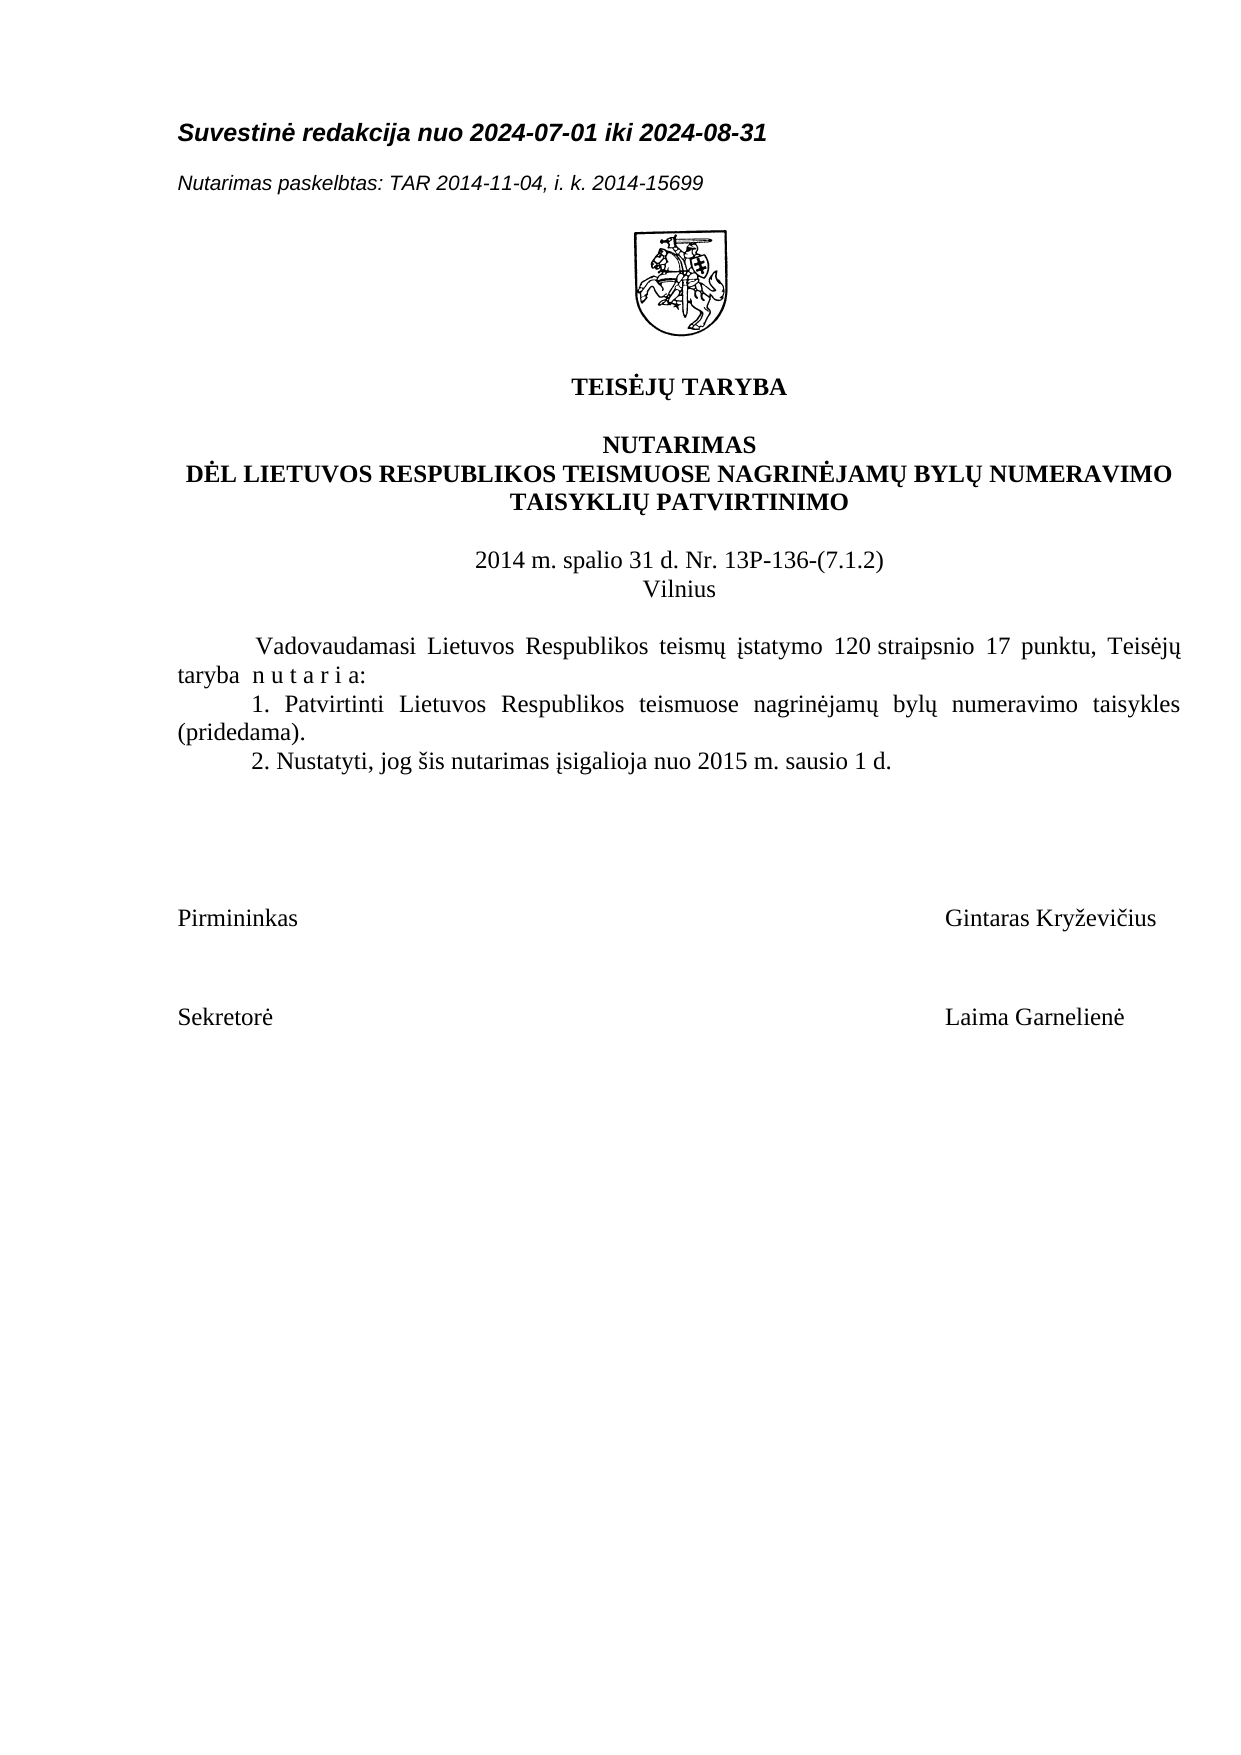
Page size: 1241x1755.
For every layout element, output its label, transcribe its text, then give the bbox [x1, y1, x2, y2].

text Vadovaudamasi Lietuvos Respublikos teismų įstatymo 120 straipsnio 17 punktu, Teisėjų taryba n u t a r i a: [177, 631, 1181, 689]
text TEISĖJŲ TARYBA [177, 372, 1181, 401]
text Pirmininkas Gintaras Kryževičius [177, 903, 1181, 932]
text NUTARIMAS [177, 430, 1181, 459]
text 1. Patvirtinti Lietuvos Respublikos teismuose nagrinėjamų bylų numeravimo taisykles (pridedama). [177, 689, 1181, 746]
text 2. Nustatyti, jog šis nutarimas įsigalioja nuo 2015 m. sausio 1 d. [177, 746, 1181, 775]
text 2014 m. spalio 31 d. Nr. 13P-136-(7.1.2) [177, 545, 1181, 574]
text Vilnius [177, 574, 1181, 602]
text Nutarimas paskelbtas: TAR 2014-11-04, i. k. 2014-15699 [177, 171, 1181, 195]
text Sekretorė Laima Garnelienė [177, 1002, 1181, 1031]
text DĖL LIETUVOS RESPUBLIKOS TEISMUOSE NAGRINĖJAMŲ BYLŲ NUMERAVIMO TAISYKLIŲ PAtvirtinimo [177, 459, 1181, 516]
text Suvestinė redakcija nuo 2024-07-01 iki 2024-08-31 [177, 118, 1181, 147]
